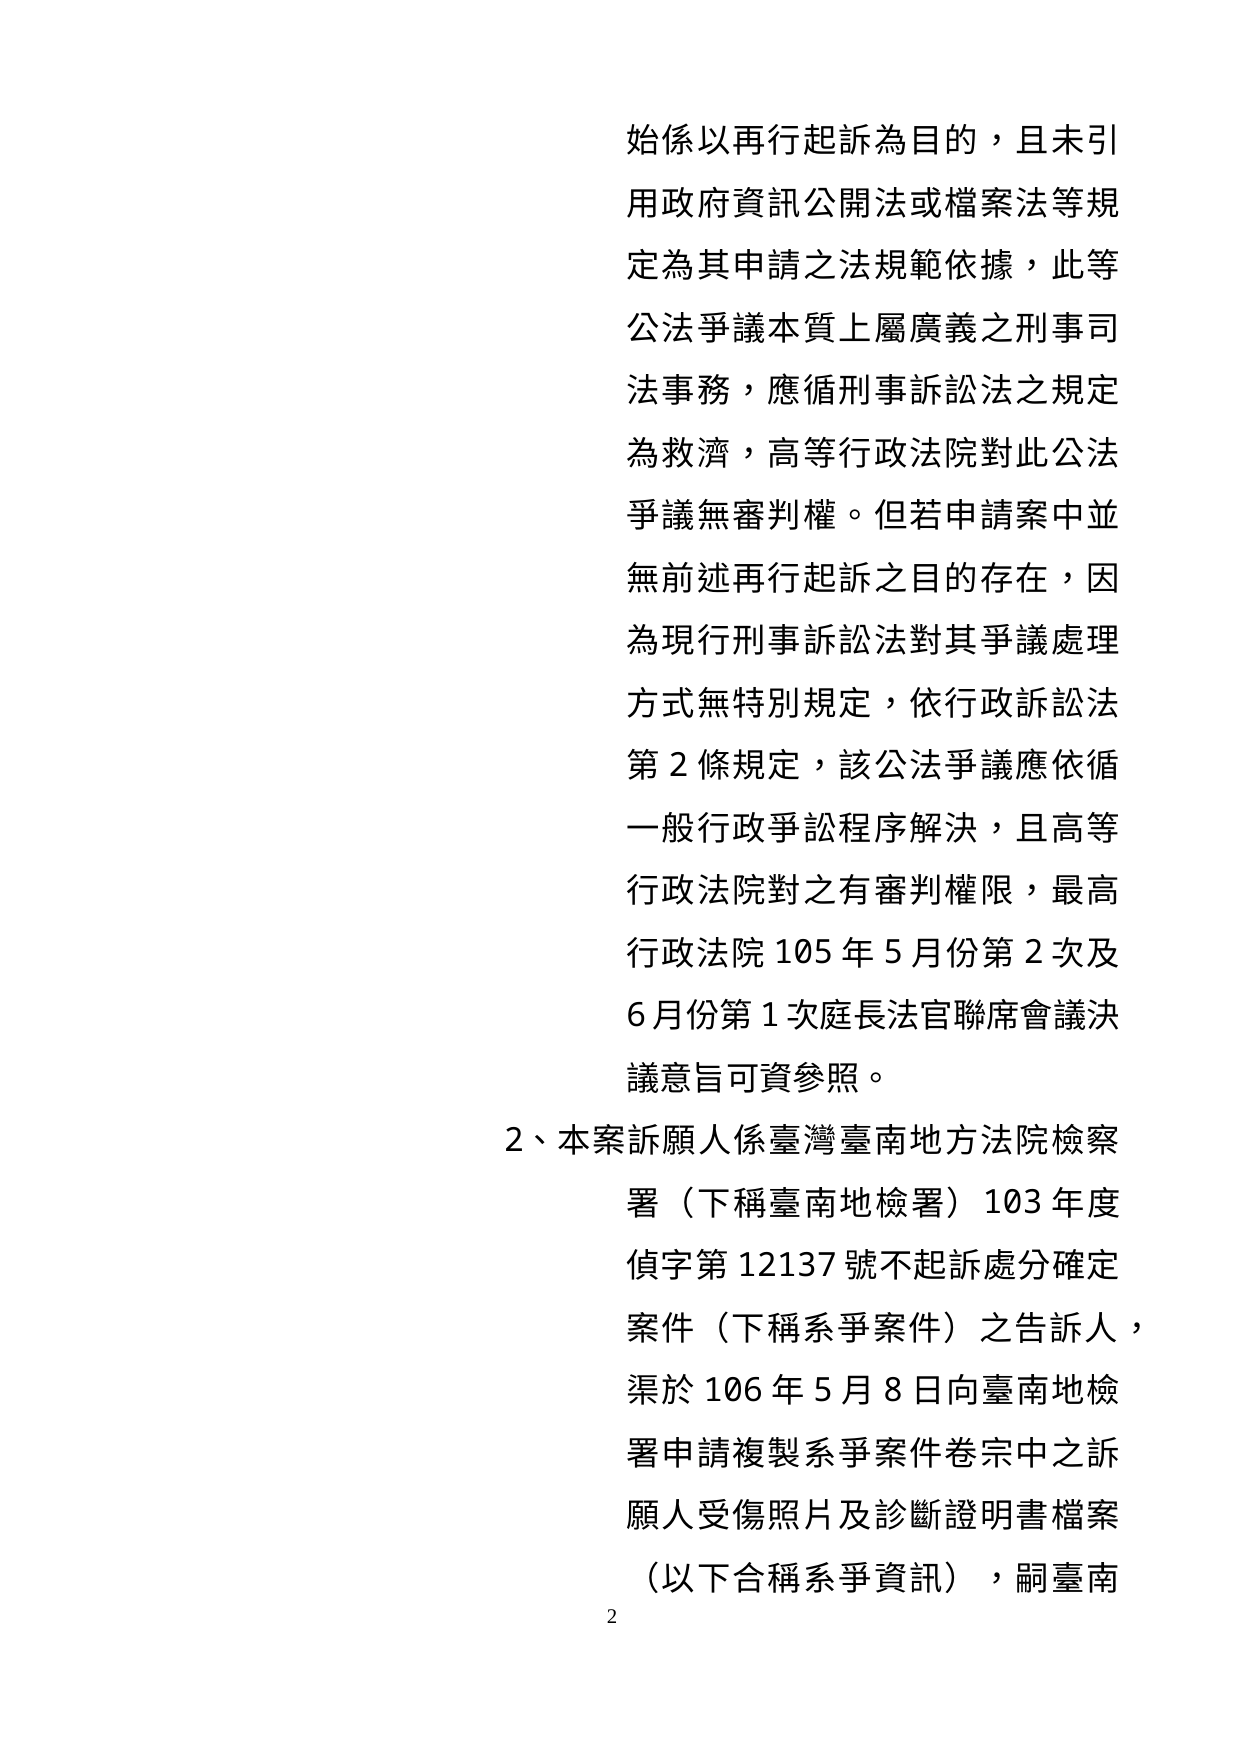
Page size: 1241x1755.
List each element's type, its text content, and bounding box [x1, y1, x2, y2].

list 本案訴願人係臺灣臺南地方法院檢察署（下稱臺南地檢署）103年度偵字第12137號不起訴處分確定案件（下稱系爭案件）之告訴人，渠於106年5月8日向臺南地檢署申請複製系爭案件卷宗中之訴願人受傷照片及診斷證明書檔案（以下合稱系爭資訊），嗣臺南地檢署以106年5月16日南檢文洪106他聲118字第31694號函回復訴願人略以，該署已於105年11月1日以南檢文洪103偵12137字第67677號函將系爭資訊提供訴願人，系爭資訊均不再提供。訴願人爰有不服，於106年5月17日提起訴願，並表示其係為再行提告而需系爭資訊。 [503, 1096, 1120, 1596]
list 始係以再行起訴為目的，且未引用政府資訊公開法或檔案法等規定為其申請之法規範依據，此等公法爭議本質上屬廣義之刑事司法事務，應循刑事訴訟法之規定為救濟，高等行政法院對此公法爭議無審判權。但若申請案中並無前述再行起訴之目的存在，因為現行刑事訴訟法對其爭議處理方式無特別規定，依行政訴訟法第2條規定，該公法爭議應依循一般行政爭訟程序解決，且高等行政法院對之有審判權限，最高行政法院105年5月份第2次及6月份第1次庭長法官聯席會議決議意旨可資參照。 [503, 96, 1120, 1096]
